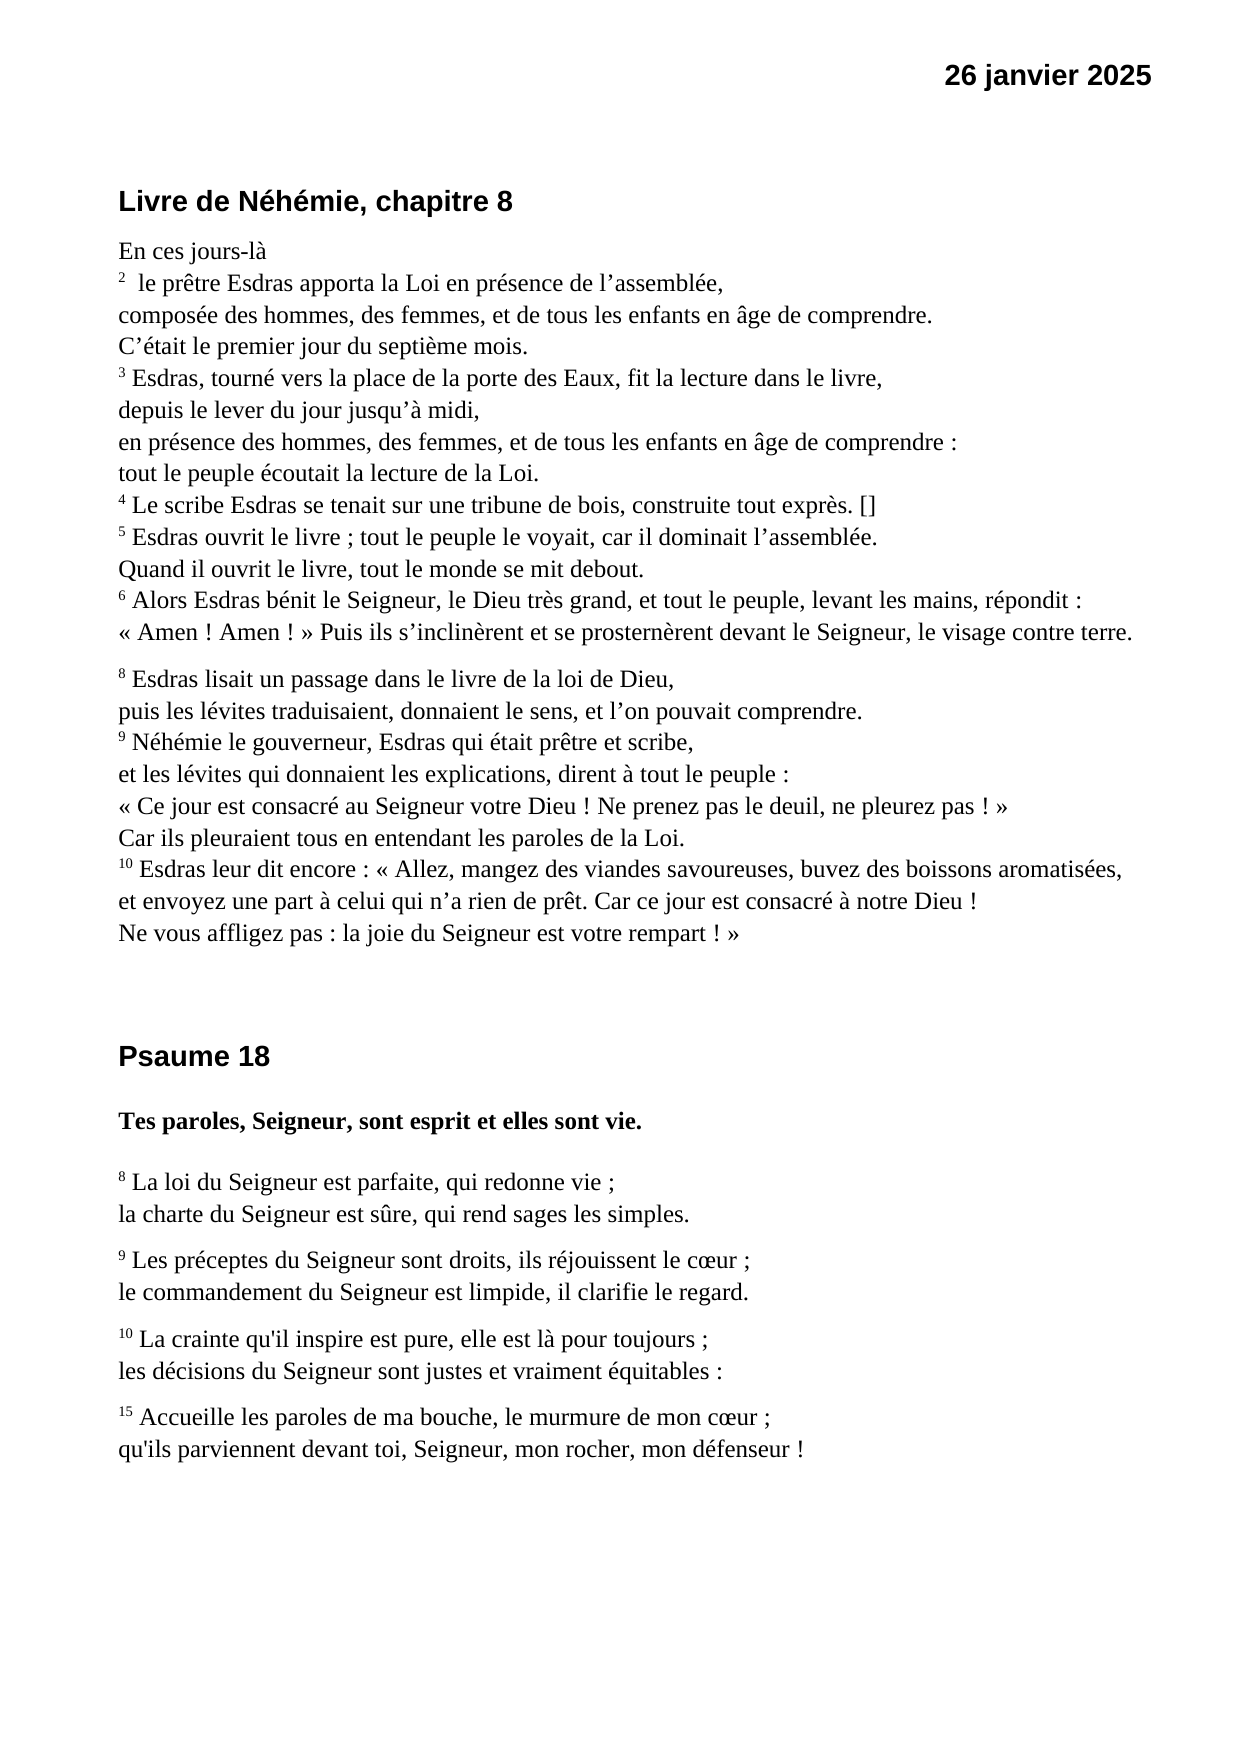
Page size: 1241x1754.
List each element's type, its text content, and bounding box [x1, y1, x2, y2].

text puis les lévites traduisaient, donnaient le sens, et l’on pouvait comprendre. [118, 697, 1152, 724]
text 8 Esdras lisait un passage dans le livre de la loi de Dieu, [118, 665, 1152, 693]
text en présence des hommes, des femmes, et de tous les enfants en âge de comprendre : [118, 428, 1152, 456]
subtitle Livre de Néhémie, chapitre 8 [118, 185, 1152, 218]
text 10 Esdras leur dit encore : « Allez, mangez des viandes savoureuses, buvez des boissons aromatisées, [118, 856, 1152, 883]
text 3 Esdras, tourné vers la place de la porte des Eaux, fit la lecture dans le livre, [118, 364, 1152, 392]
text « Ce jour est consacré au Seigneur votre Dieu ! Ne prenez pas le deuil, ne pleurez pas ! » [118, 792, 1152, 820]
text « Amen ! Amen ! » Puis ils s’inclinèrent et se prosternèrent devant le Seigneur, le visage contre terre. [118, 618, 1152, 646]
text et les lévites qui donnaient les explications, dirent à tout le peuple : [118, 760, 1152, 788]
text Car ils pleuraient tous en entendant les paroles de la Loi. [118, 824, 1152, 852]
text 9 Néhémie le gouverneur, Esdras qui était prêtre et scribe, [118, 728, 1152, 756]
text 2 le prêtre Esdras apporta la Loi en présence de l’assemblée, [118, 269, 1152, 297]
text les décisions du Seigneur sont justes et vraiment équitables : [118, 1357, 1152, 1384]
text Quand il ouvrit le livre, tout le monde se mit debout. [118, 555, 1152, 583]
text 8 La loi du Seigneur est parfaite, qui redonne vie ; [118, 1168, 1152, 1196]
text 6 Alors Esdras bénit le Seigneur, le Dieu très grand, et tout le peuple, levant les mains, répondit : [118, 587, 1152, 614]
text qu'ils parviennent devant toi, Seigneur, mon rocher, mon défenseur ! [118, 1435, 1152, 1463]
text En ces jours-là [118, 237, 1152, 265]
text composée des hommes, des femmes, et de tous les enfants en âge de comprendre. [118, 301, 1152, 328]
text 9 Les préceptes du Seigneur sont droits, ils réjouissent le cœur ; [118, 1247, 1152, 1274]
text la charte du Seigneur est sûre, qui rend sages les simples. [118, 1200, 1152, 1228]
text 4 Le scribe Esdras se tenait sur une tribune de bois, construite tout exprès. [] [118, 491, 1152, 519]
text depuis le lever du jour jusqu’à midi, [118, 396, 1152, 424]
text et envoyez une part à celui qui n’a rien de prêt. Car ce jour est consacré à notre Dieu ! [118, 887, 1152, 915]
text Tes paroles, Seigneur, sont esprit et elles sont vie. [118, 1107, 1152, 1135]
text 15 Accueille les paroles de ma bouche, le murmure de mon cœur ; [118, 1403, 1152, 1431]
text Ne vous affligez pas : la joie du Seigneur est votre rempart ! » [118, 919, 1152, 947]
text tout le peuple écoutait la lecture de la Loi. [118, 459, 1152, 487]
text le commandement du Seigneur est limpide, il clarifie le regard. [118, 1278, 1152, 1306]
text 10 La crainte qu'il inspire est pure, elle est là pour toujours ; [118, 1325, 1152, 1353]
text 5 Esdras ouvrit le livre ; tout le peuple le voyait, car il dominait l’assemblée. [118, 523, 1152, 551]
subtitle 26 janvier 2025 [118, 59, 1152, 92]
text C’était le premier jour du septième mois. [118, 332, 1152, 360]
subtitle Psaume 18 [118, 1040, 1152, 1073]
